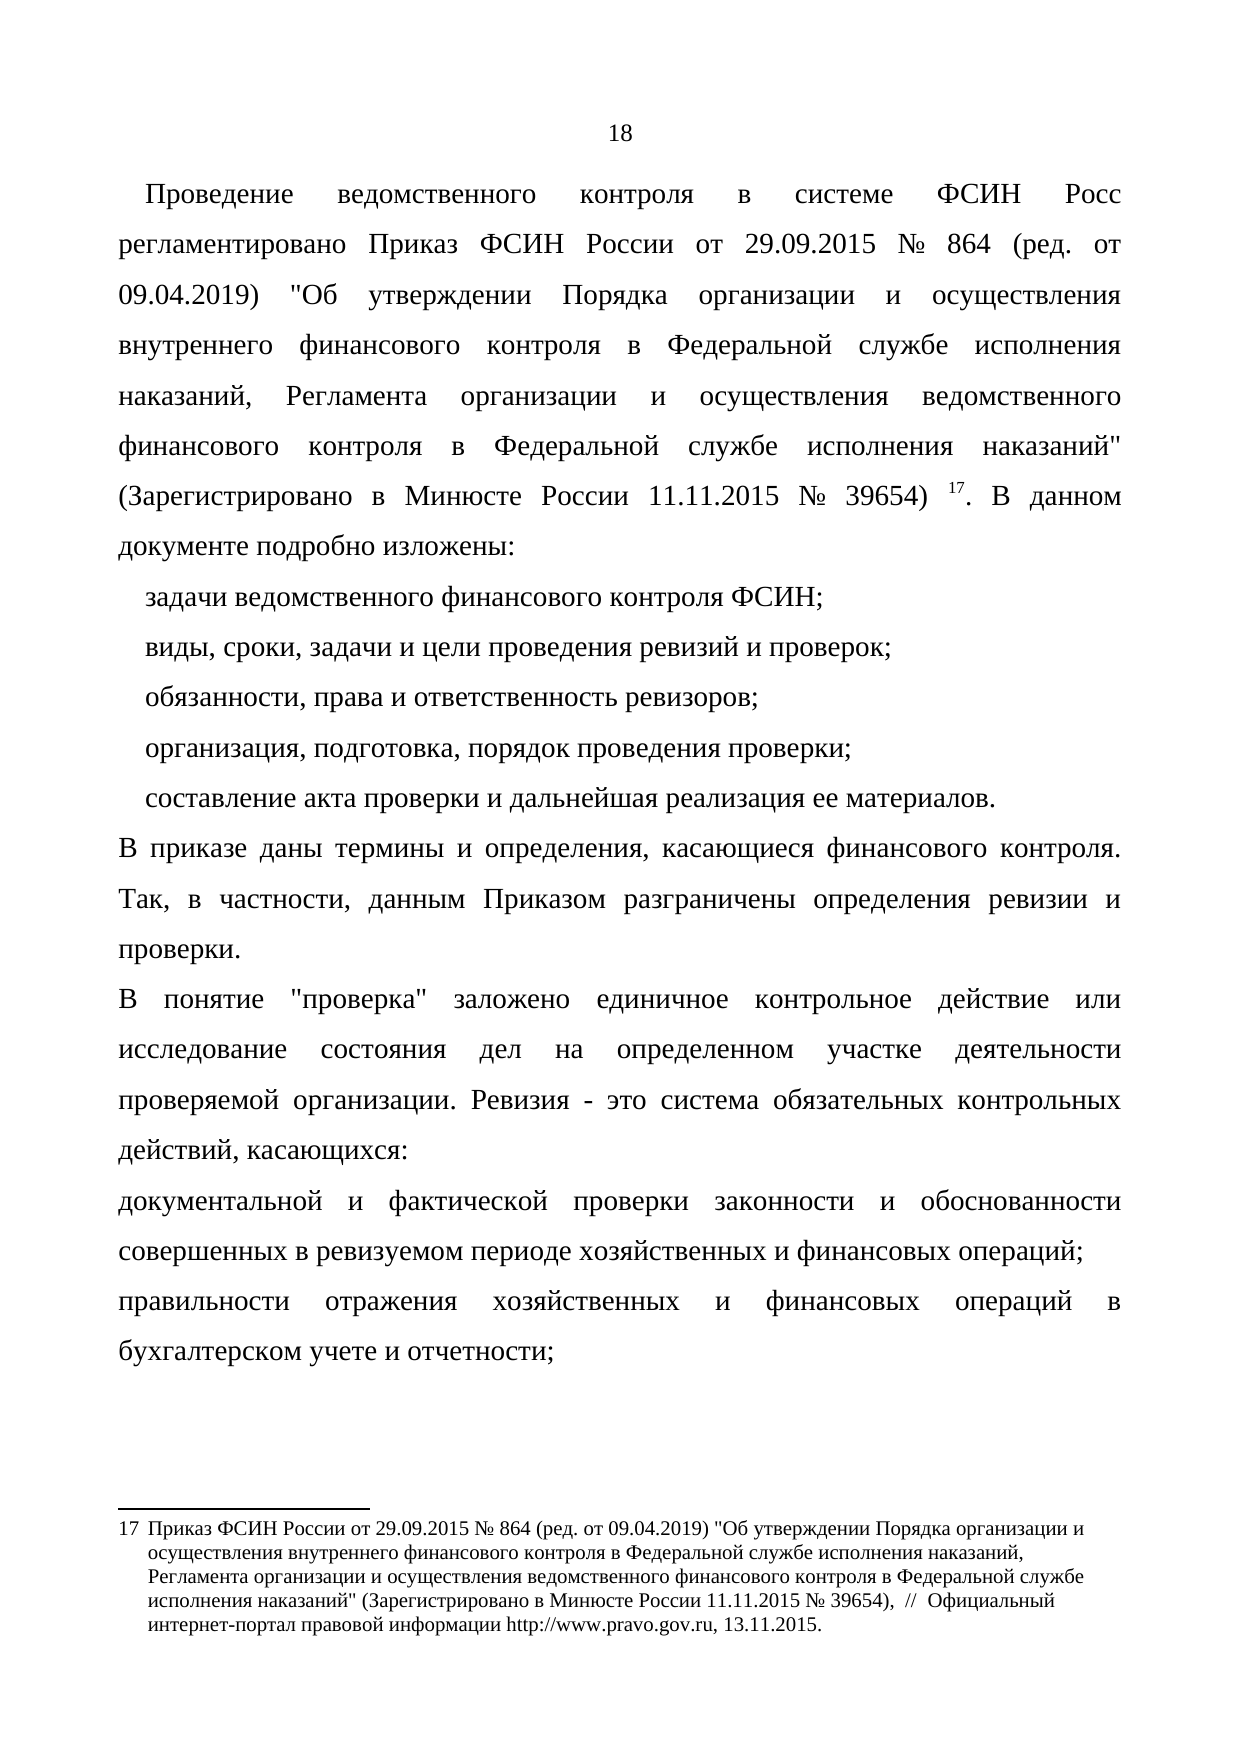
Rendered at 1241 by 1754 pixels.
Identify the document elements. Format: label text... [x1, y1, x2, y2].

text В приказе даны термины и определения, касающиеся финансового контроля. Так, в частности, данным Приказом разграничены определения ревизии и проверки. [118, 830, 1122, 964]
text обязанности, права и ответственность ревизоров; [118, 679, 1122, 713]
text составление акта проверки и дальнейшая реализация ее материалов. [118, 780, 1122, 814]
text Приказ ФСИН России от 29.09.2015 № 864 (ред. от 09.04.2019) "Об утверждении Порядка организации и осуществления внутреннего финансового контроля в Федеральной службе исполнения наказаний, Регламента организации и осуществления ведомственного финансового контроля в Федеральной службе исполнения наказаний" (Зарегистрировано в Минюсте России 11.11.2015 № 39654), // Официальный интернет-портал правовой информации http://www.pravo.gov.ru, 13.11.2015. [118, 1516, 1122, 1636]
text задачи ведомственного финансового контроля ФСИН; [118, 579, 1122, 612]
text Проведение ведомственного контроля в системе ФСИН Росс регламентировано Приказ ФСИН России от 29.09.2015 № 864 (ред. от 09.04.2019) "Об утверждении Порядка организации и осуществления внутреннего финансового контроля в Федеральной службе исполнения наказаний, Регламента организации и осуществления ведомственного финансового контроля в Федеральной службе исполнения наказаний" (Зарегистрировано в Минюсте России 11.11.2015 № 39654) . В данном документе подробно изложены: [118, 176, 1122, 562]
text В понятие "проверка" заложено единичное контрольное действие или исследование состояния дел на определенном участке деятельности проверяемой организации. Ревизия - это система обязательных контрольных действий, касающихся: [118, 981, 1122, 1166]
text правильности отражения хозяйственных и финансовых операций в бухгалтерском учете и отчетности; [118, 1283, 1122, 1367]
text документальной и фактической проверки законности и обоснованности совершенных в ревизуемом периоде хозяйственных и финансовых операций; [118, 1183, 1122, 1266]
text организация, подготовка, порядок проведения проверки; [118, 730, 1122, 763]
text виды, сроки, задачи и цели проведения ревизий и проверок; [118, 629, 1122, 663]
